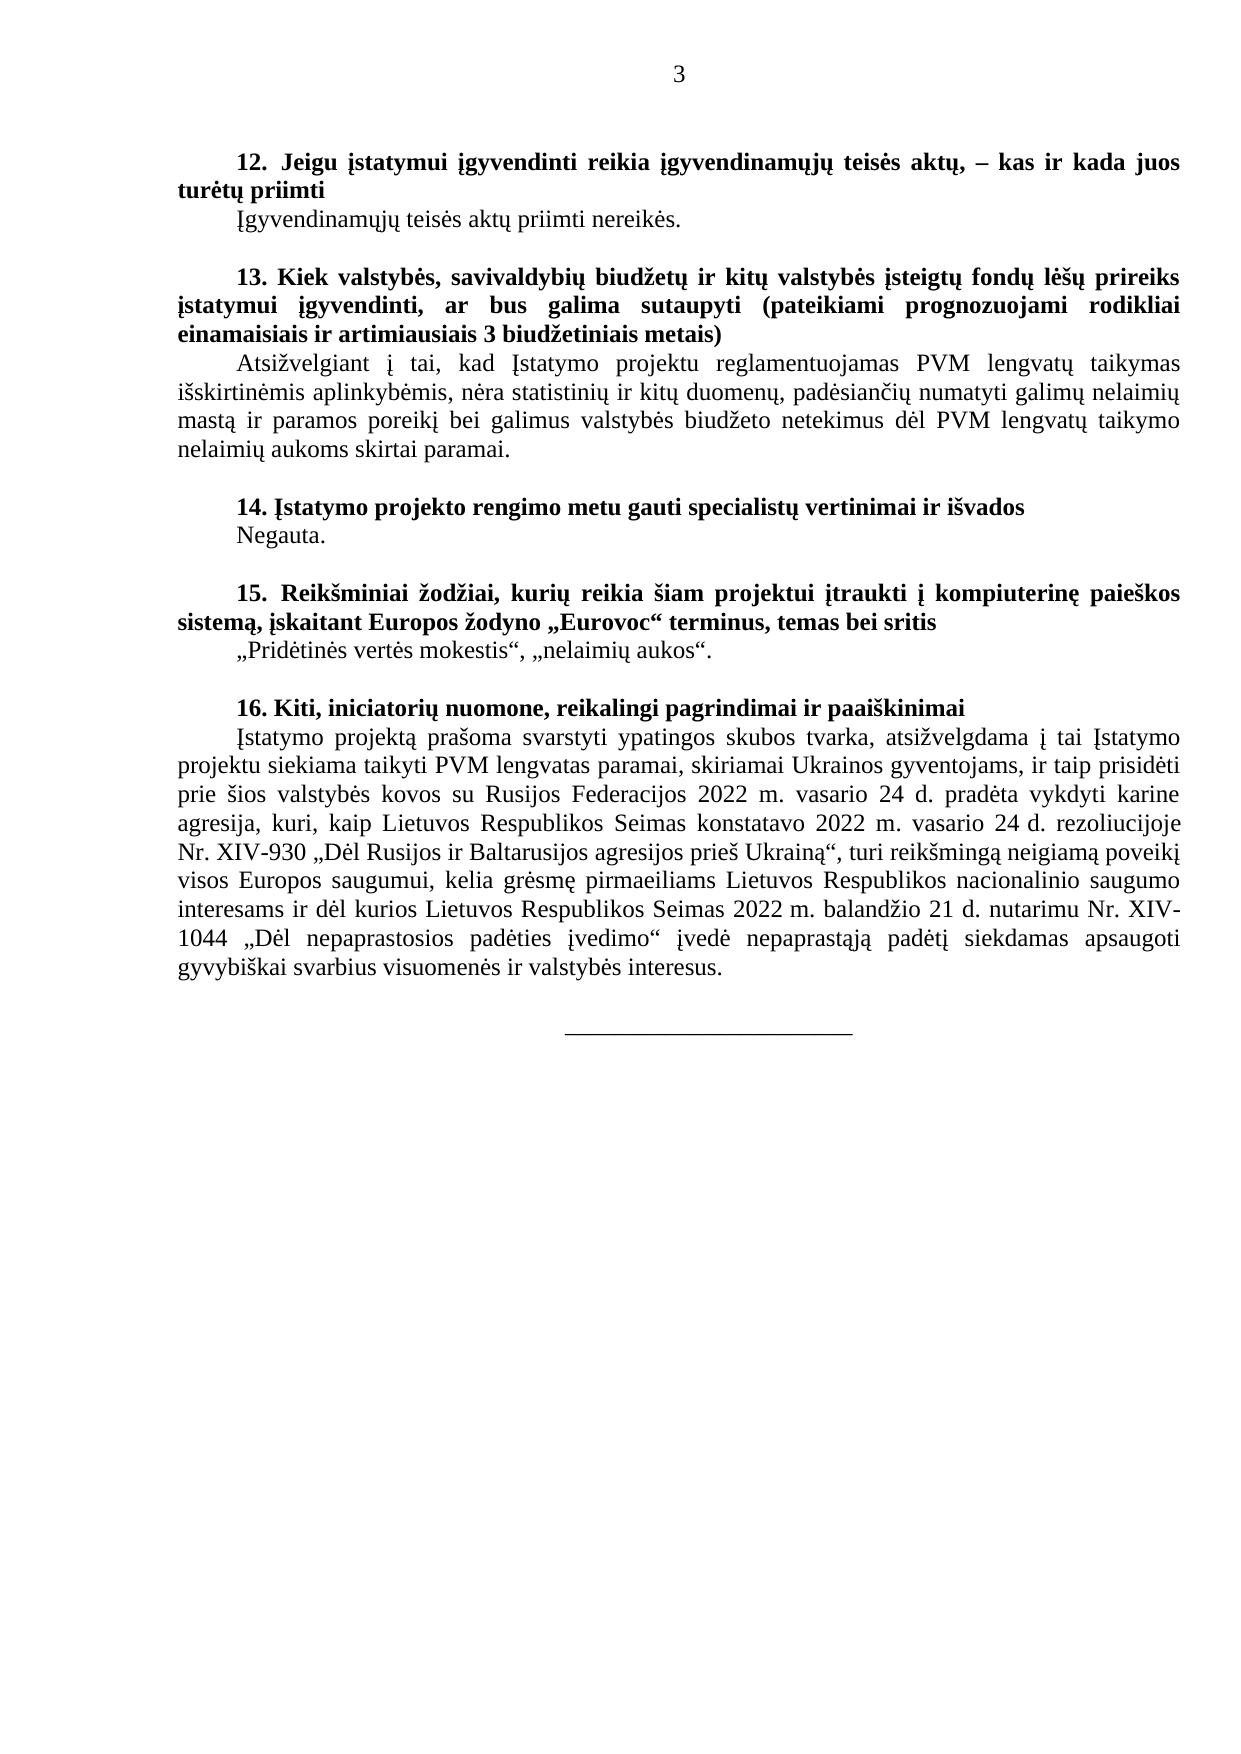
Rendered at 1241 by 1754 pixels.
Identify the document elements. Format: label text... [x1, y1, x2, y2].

text „Pridėtinės vertės mokestis“, „nelaimių aukos“. [177, 636, 1181, 664]
text 15. Reikšminiai žodžiai, kurių reikia šiam projektui įtraukti į kompiuterinę paieškos sistemą, įskaitant Europos žodyno „Eurovoc“ terminus, temas bei sritis [177, 578, 1181, 636]
text Įgyvendinamųjų teisės aktų priimti nereikės. [177, 204, 1181, 233]
text 13. Kiek valstybės, savivaldybių biudžetų ir kitų valstybės įsteigtų fondų lėšų prireiks įstatymui įgyvendinti, ar bus galima sutaupyti (pateikiami prognozuojami rodikliai einamaisiais ir artimiausiais 3 biudžetiniais metais) [177, 262, 1181, 348]
text 16. Kiti, iniciatorių nuomone, reikalingi pagrindimai ir paaiškinimai [177, 693, 1181, 722]
text Atsižvelgiant į tai, kad Įstatymo projektu reglamentuojamas PVM lengvatų taikymas išskirtinėmis aplinkybėmis, nėra statistinių ir kitų duomenų, padėsiančių numatyti galimų nelaimių mastą ir paramos poreikį bei galimus valstybės biudžeto netekimus dėl PVM lengvatų taikymo nelaimių aukoms skirtai paramai. [177, 348, 1181, 463]
text _______________________ [177, 1009, 1181, 1038]
text Įstatymo projektą prašoma svarstyti ypatingos skubos tvarka, atsižvelgdama į tai Įstatymo projektu siekiama taikyti PVM lengvatas paramai, skiriamai Ukrainos gyventojams, ir taip prisidėti prie šios valstybės kovos su Rusijos Federacijos 2022 m. vasario 24 d. pradėta vykdyti karine agresija, kuri, kaip Lietuvos Respublikos Seimas konstatavo 2022 m. vasario 24 d. rezoliucijoje Nr. XIV-930 „Dėl Rusijos ir Baltarusijos agresijos prieš Ukrainą“, turi reikšmingą neigiamą poveikį visos Europos saugumui, kelia grėsmę pirmaeiliams Lietuvos Respublikos nacionalinio saugumo interesams ir dėl kurios Lietuvos Respublikos Seimas 2022 m. balandžio 21 d. nutarimu Nr. XIV-1044 „Dėl nepaprastosios padėties įvedimo“ įvedė nepaprastąją padėtį siekdamas apsaugoti gyvybiškai svarbius visuomenės ir valstybės interesus. [177, 722, 1181, 981]
text 12. Jeigu įstatymui įgyvendinti reikia įgyvendinamųjų teisės aktų, – kas ir kada juos turėtų priimti [177, 147, 1181, 204]
text Negauta. [177, 521, 1181, 549]
text 14. Įstatymo projekto rengimo metu gauti specialistų vertinimai ir išvados [236, 492, 1181, 521]
